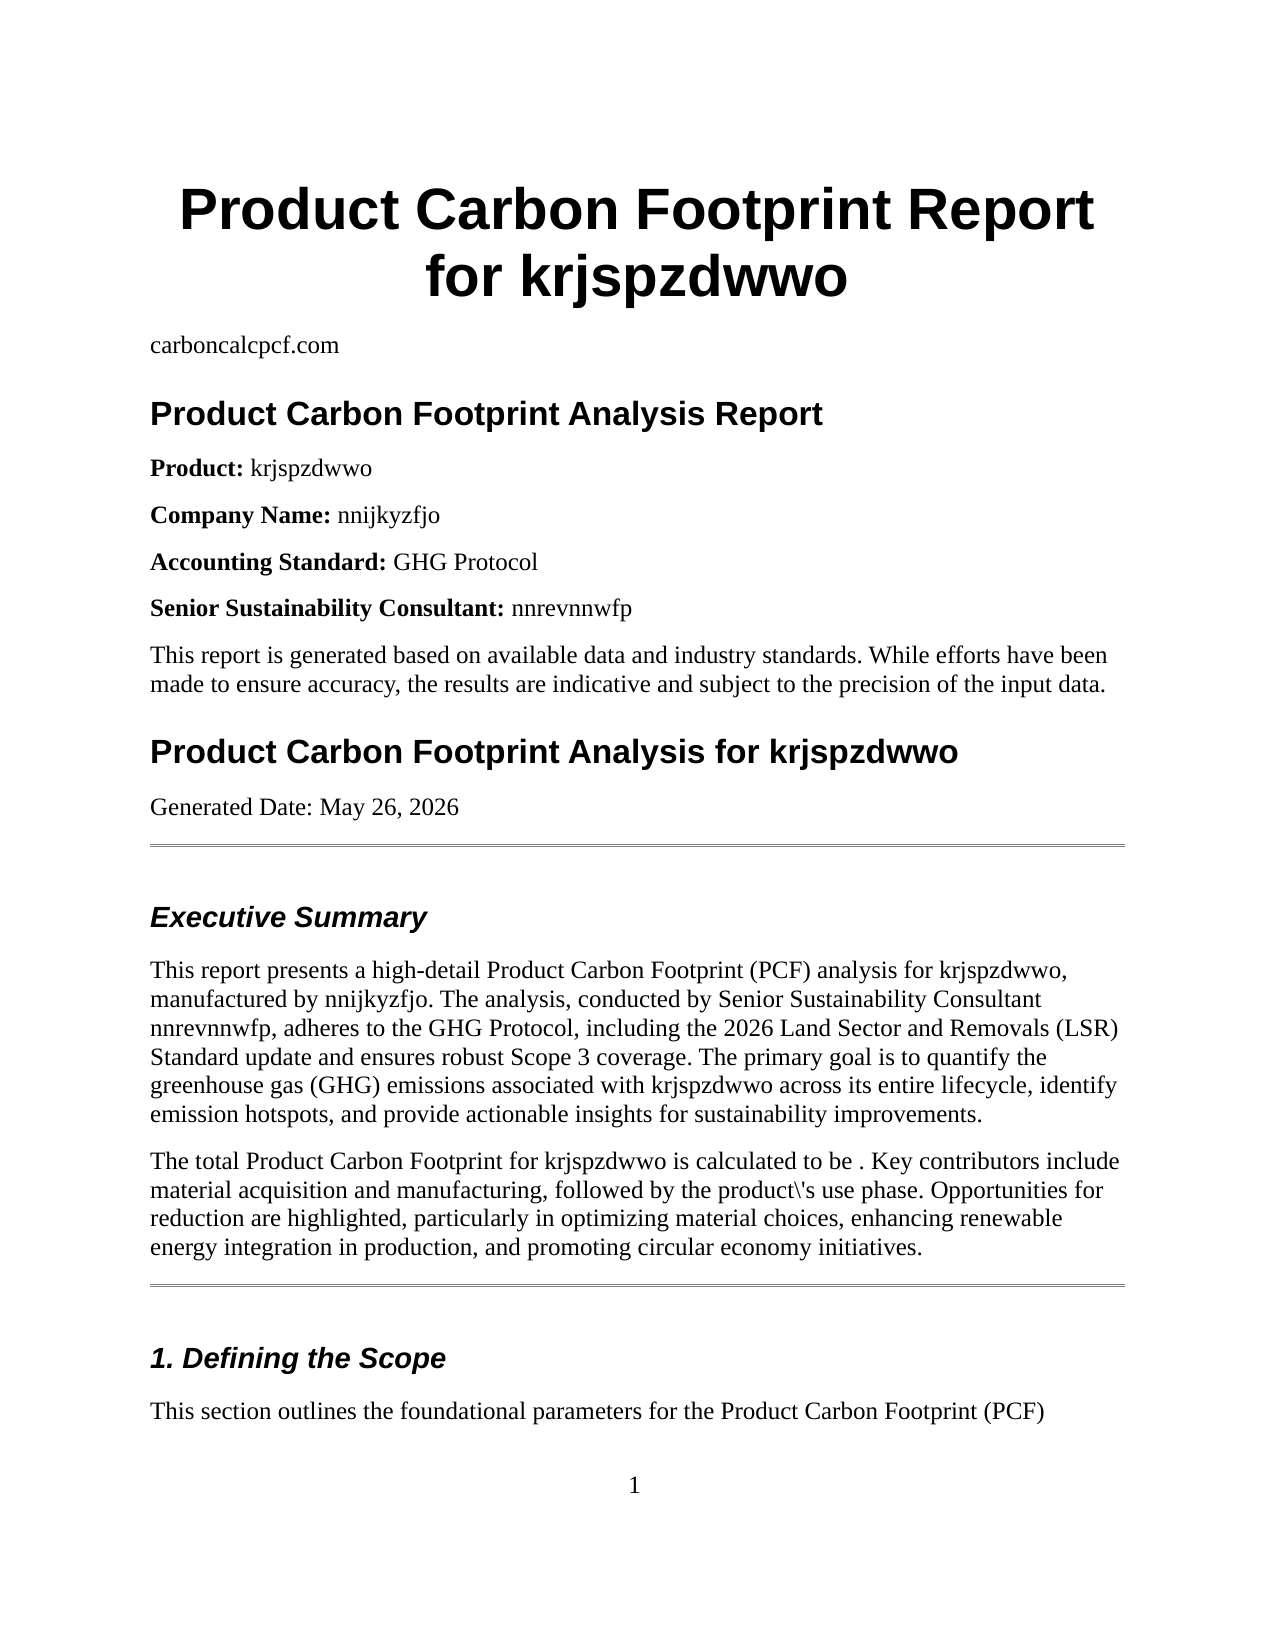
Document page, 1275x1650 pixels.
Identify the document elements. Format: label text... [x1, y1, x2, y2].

text This report presents a high-detail Product Carbon Footprint (PCF) analysis for krjspzdwwo, manufactured by nnijkyzfjo. The analysis, conducted by Senior Sustainability Consultant nnrevnnwfp, adheres to the GHG Protocol, including the 2026 Land Sector and Removals (LSR) Standard update and ensures robust Scope 3 coverage. The primary goal is to quantify the greenhouse gas (GHG) emissions associated with krjspzdwwo across its entire lifecycle, identify emission hotspots, and provide actionable insights for sustainability improvements. [150, 956, 1125, 1128]
text Company Name: nnijkyzfjo [150, 500, 1125, 529]
title Product Carbon Footprint Report for krjspzdwwo [150, 175, 1125, 309]
subtitle Product Carbon Footprint Analysis Report [150, 393, 1125, 432]
text Generated Date: May 26, 2026 [150, 792, 1125, 820]
text This section outlines the foundational parameters for the Product Carbon Footprint (PCF) [150, 1396, 1125, 1425]
text carboncalcpcf.com [150, 331, 1125, 359]
text The total Product Carbon Footprint for krjspzdwwo is calculated to be . Key contributors include material acquisition and manufacturing, followed by the product\'s use phase. Opportunities for reduction are highlighted, particularly in optimizing material choices, enhancing renewable energy integration in production, and promoting circular economy initiatives. [150, 1146, 1125, 1261]
text Accounting Standard: GHG Protocol [150, 547, 1125, 576]
subtitle Executive Summary [150, 901, 1125, 934]
text Senior Sustainability Consultant: nnrevnnwfp [150, 593, 1125, 622]
subtitle Product Carbon Footprint Analysis for krjspzdwwo [150, 732, 1125, 770]
text Product: krjspzdwwo [150, 453, 1125, 482]
subtitle 1. Defining the Scope [150, 1341, 1125, 1374]
text This report is generated based on available data and industry standards. While efforts have been made to ensure accuracy, the results are indicative and subject to the precision of the input data. [150, 640, 1125, 698]
